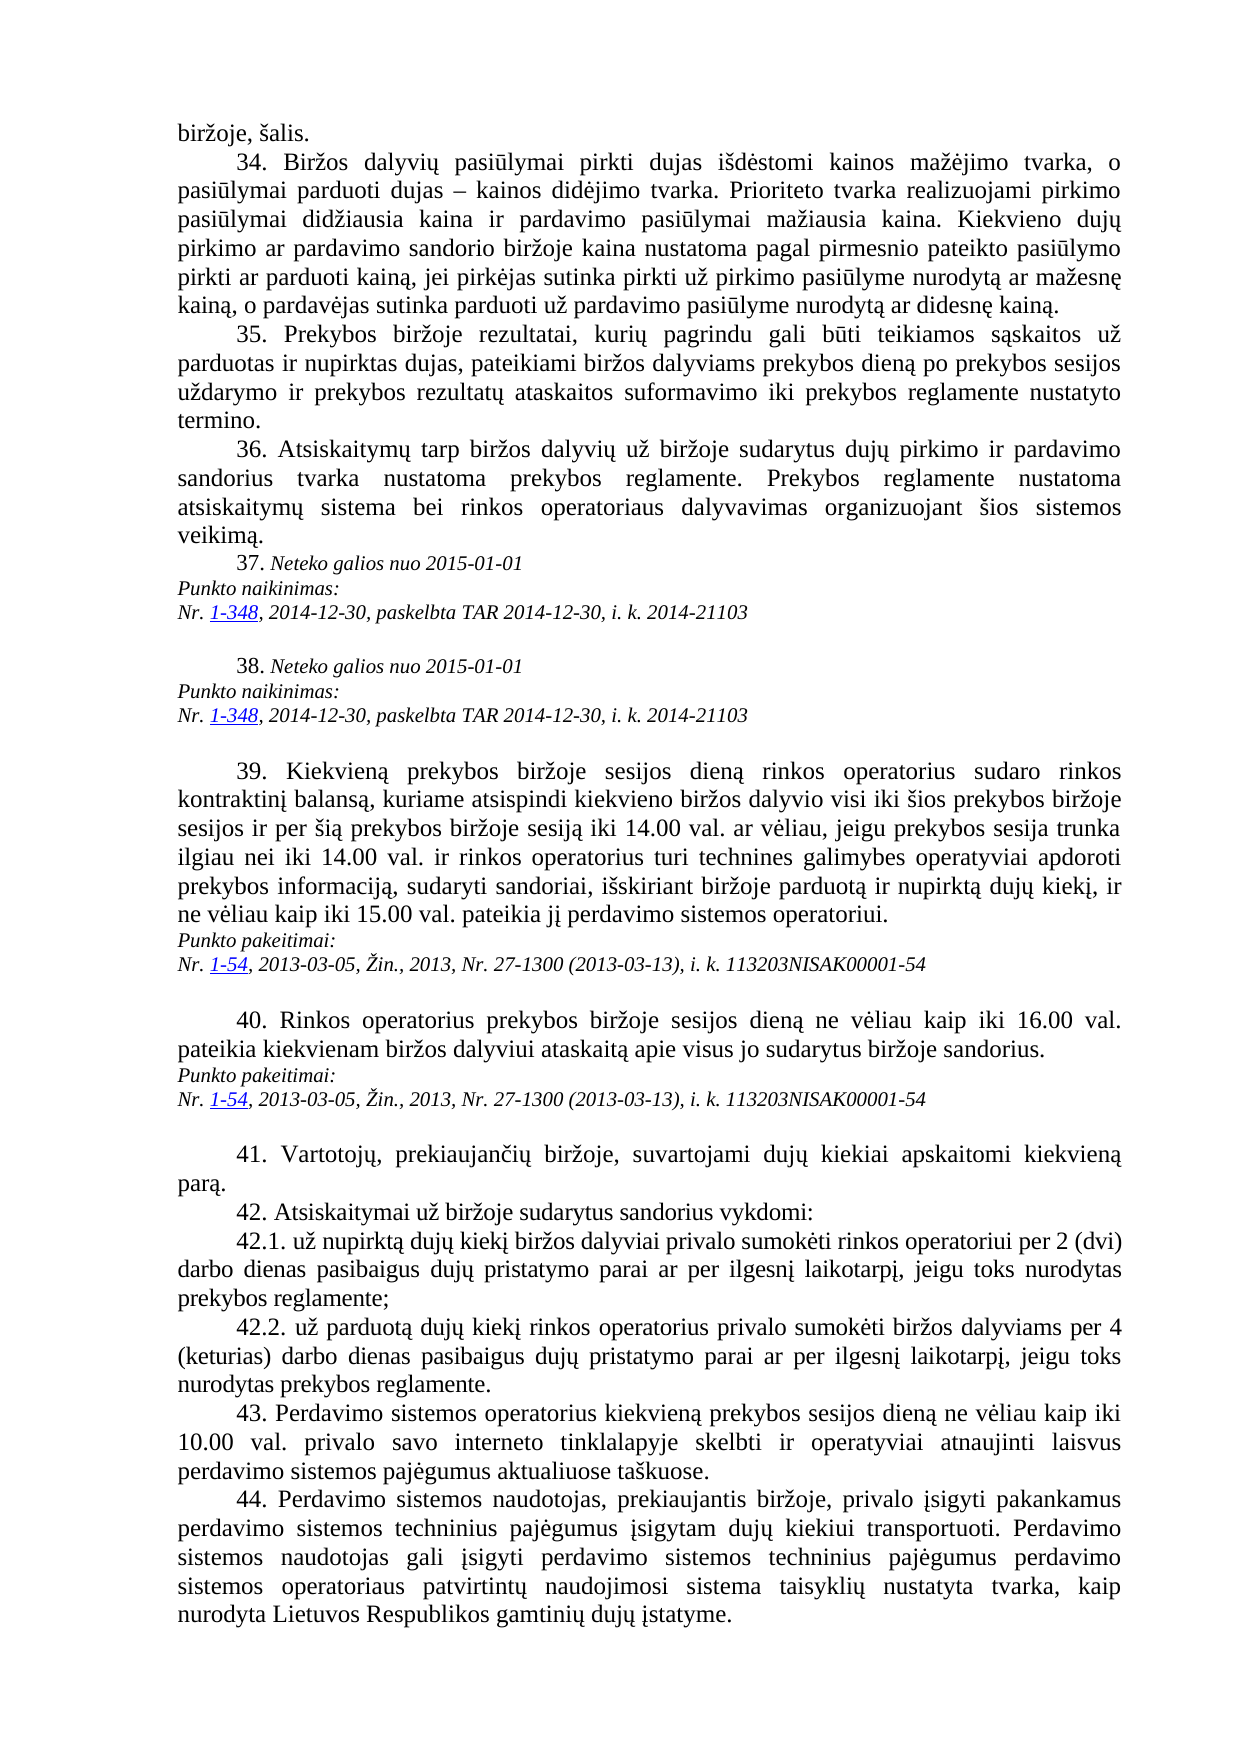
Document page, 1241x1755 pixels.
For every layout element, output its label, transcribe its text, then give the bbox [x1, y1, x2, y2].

text 41. Vartotojų, prekiaujančių biržoje, suvartojami dujų kiekiai apskaitomi kiekvieną parą. [177, 1139, 1122, 1197]
text Punkto pakeitimai: [177, 928, 1122, 952]
text Nr. 1-54, 2013-03-05, Žin., 2013, Nr. 27-1300 (2013-03-13), i. k. 113203NISAK00001-54 [177, 1087, 1122, 1111]
text 42. Atsiskaitymai už biržoje sudarytus sandorius vykdomi: [177, 1197, 1122, 1226]
text 36. Atsiskaitymų tarp biržos dalyvių už biržoje sudarytus dujų pirkimo ir pardavimo sandorius tvarka nustatoma prekybos reglamente. Prekybos reglamente nustatoma atsiskaitymų sistema bei rinkos operatoriaus dalyvavimas organizuojant šios sistemos veikimą. [177, 434, 1122, 549]
text 44. Perdavimo sistemos naudotojas, prekiaujantis biržoje, privalo įsigyti pakankamus perdavimo sistemos techninius pajėgumus įsigytam dujų kiekiui transportuoti. Perdavimo sistemos naudotojas gali įsigyti perdavimo sistemos techninius pajėgumus perdavimo sistemos operatoriaus patvirtintų naudojimosi sistema taisyklių nustatyta tvarka, kaip nurodyta Lietuvos Respublikos gamtinių dujų įstatyme. [177, 1484, 1122, 1628]
text Punkto naikinimas: [177, 679, 1122, 703]
text 42.1. už nupirktą dujų kiekį biržos dalyviai privalo sumokėti rinkos operatoriui per 2 (dvi) darbo dienas pasibaigus dujų pristatymo parai ar per ilgesnį laikotarpį, jeigu toks nurodytas prekybos reglamente; [177, 1226, 1122, 1312]
text 38. Neteko galios nuo 2015-01-01 [177, 653, 1122, 679]
text 39. Kiekvieną prekybos biržoje sesijos dieną rinkos operatorius sudaro rinkos kontraktinį balansą, kuriame atsispindi kiekvieno biržos dalyvio visi iki šios prekybos biržoje sesijos ir per šią prekybos biržoje sesiją iki 14.00 val. ar vėliau, jeigu prekybos sesija trunka ilgiau nei iki 14.00 val. ir rinkos operatorius turi technines galimybes operatyviai apdoroti prekybos informaciją, sudaryti sandoriai, išskiriant biržoje parduotą ir nupirktą dujų kiekį, ir ne vėliau kaip iki 15.00 val. pateikia jį perdavimo sistemos operatoriui. [177, 756, 1122, 928]
text 43. Perdavimo sistemos operatorius kiekvieną prekybos sesijos dieną ne vėliau kaip iki 10.00 val. privalo savo interneto tinklalapyje skelbti ir operatyviai atnaujinti laisvus perdavimo sistemos pajėgumus aktualiuose taškuose. [177, 1398, 1122, 1484]
text 40. Rinkos operatorius prekybos biržoje sesijos dieną ne vėliau kaip iki 16.00 val. pateikia kiekvienam biržos dalyviui ataskaitą apie visus jo sudarytus biržoje sandorius. [177, 1005, 1122, 1063]
text Nr. 1-348, 2014-12-30, paskelbta TAR 2014-12-30, i. k. 2014-21103 [177, 703, 1122, 727]
text Nr. 1-54, 2013-03-05, Žin., 2013, Nr. 27-1300 (2013-03-13), i. k. 113203NISAK00001-54 [177, 952, 1122, 976]
text 35. Prekybos biržoje rezultatai, kurių pagrindu gali būti teikiamos sąskaitos už parduotas ir nupirktas dujas, pateikiami biržos dalyviams prekybos dieną po prekybos sesijos uždarymo ir prekybos rezultatų ataskaitos suformavimo iki prekybos reglamente nustatyto termino. [177, 319, 1122, 434]
text Punkto naikinimas: [177, 576, 1122, 600]
text 37. Neteko galios nuo 2015-01-01 [177, 549, 1122, 576]
text 42.2. už parduotą dujų kiekį rinkos operatorius privalo sumokėti biržos dalyviams per 4 (keturias) darbo dienas pasibaigus dujų pristatymo parai ar per ilgesnį laikotarpį, jeigu toks nurodytas prekybos reglamente. [177, 1312, 1122, 1398]
text Nr. 1-348, 2014-12-30, paskelbta TAR 2014-12-30, i. k. 2014-21103 [177, 600, 1122, 624]
text 34. Biržos dalyvių pasiūlymai pirkti dujas išdėstomi kainos mažėjimo tvarka, o pasiūlymai parduoti dujas – kainos didėjimo tvarka. Prioriteto tvarka realizuojami pirkimo pasiūlymai didžiausia kaina ir pardavimo pasiūlymai mažiausia kaina. Kiekvieno dujų pirkimo ar pardavimo sandorio biržoje kaina nustatoma pagal pirmesnio pateikto pasiūlymo pirkti ar parduoti kainą, jei pirkėjas sutinka pirkti už pirkimo pasiūlyme nurodytą ar mažesnę kainą, o pardavėjas sutinka parduoti už pardavimo pasiūlyme nurodytą ar didesnę kainą. [177, 147, 1122, 319]
text Punkto pakeitimai: [177, 1063, 1122, 1087]
text biržoje, šalis. [177, 118, 1122, 147]
